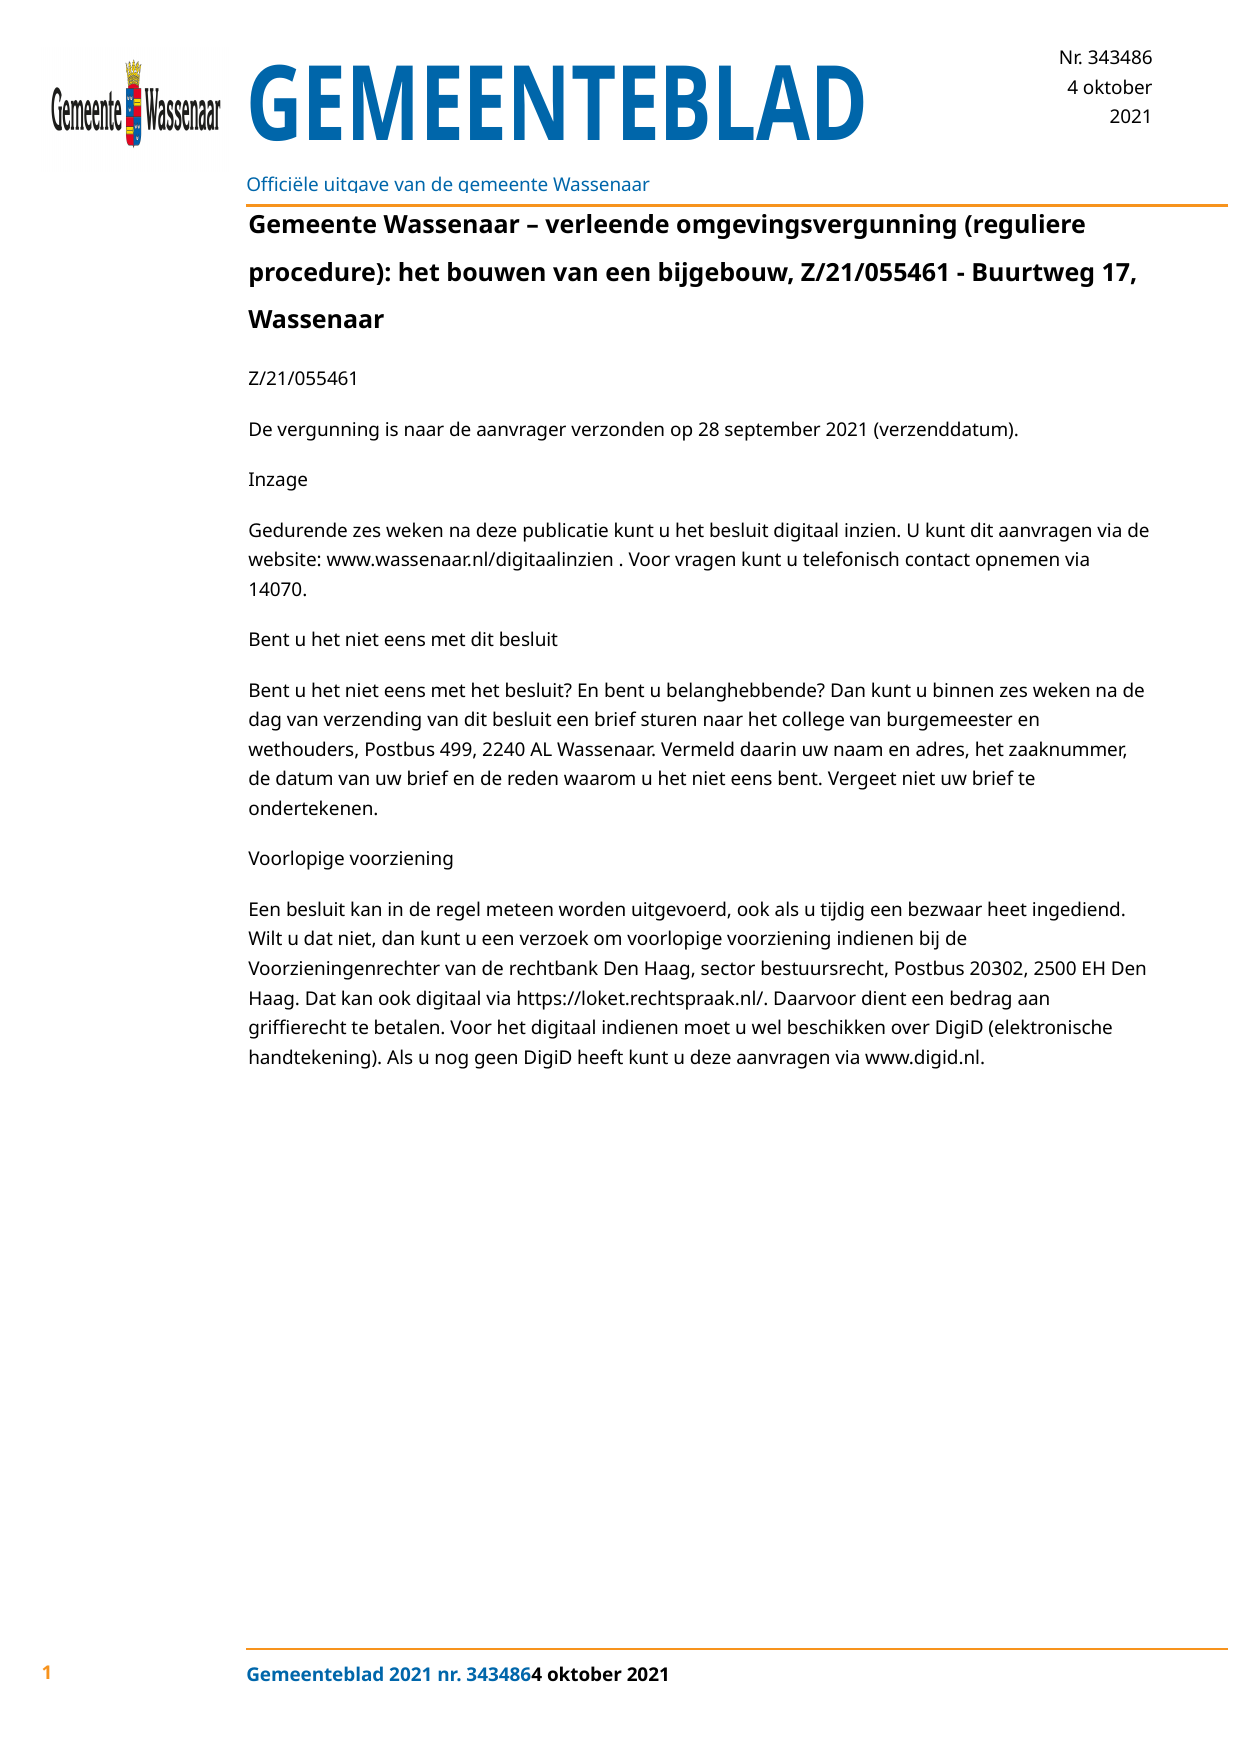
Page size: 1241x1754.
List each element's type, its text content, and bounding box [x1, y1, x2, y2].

text Z/21/055461 [248, 366, 1152, 391]
text Bent u het niet eens met het besluit? En bent u belanghebbende? Dan kunt u binnen zes weken na de dag van verzending van dit besluit een brief sturen naar het college van burgemeester en wethouders, Postbus 499, 2240 AL Wassenaar. Vermeld daarin uw naam en adres, het zaaknummer, de datum van uw brief en de reden waarom u het niet eens bent. Vergeet niet uw brief te ondertekenen. [248, 677, 1152, 821]
text Bent u het niet eens met dit besluit [248, 626, 1152, 652]
text Gemeente Wassenaar – verleende omgevingsvergunning (reguliere procedure): het bouwen van een bijgebouw, Z/21/055461 - Buurtweg 17, Wassenaar [248, 207, 1152, 336]
text Een besluit kan in de regel meteen worden uitgevoerd, ook als u tijdig een bezwaar heet ingediend. Wilt u dat niet, dan kunt u een verzoek om voorlopige voorziening indienen bij de Voorzieningenrechter van de rechtbank Den Haag, sector bestuursrecht, Postbus 20302, 2500 EH Den Haag. Dat kan ook digitaal via https://loket.rechtspraak.nl/. Daarvoor dient een bedrag aan griffierecht te betalen. Voor het digitaal indienen moet u wel beschikken over DigiD (elektronische handtekening). Als u nog geen DigiD heeft kunt u deze aanvragen via www.digid.nl. [248, 896, 1152, 1069]
text Voorlopige voorziening [248, 846, 1152, 871]
text De vergunning is naar de aanvrager verzonden op 28 september 2021 (verzenddatum). [248, 416, 1152, 442]
text Gedurende zes weken na deze publicatie kunt u het besluit digitaal inzien. U kunt dit aanvragen via de website: www.wassenaar.nl/digitaalinzien . Voor vragen kunt u telefonisch contact opnemen via 14070. [248, 517, 1152, 602]
picture [41, 47, 231, 172]
text Inzage [248, 466, 1152, 492]
